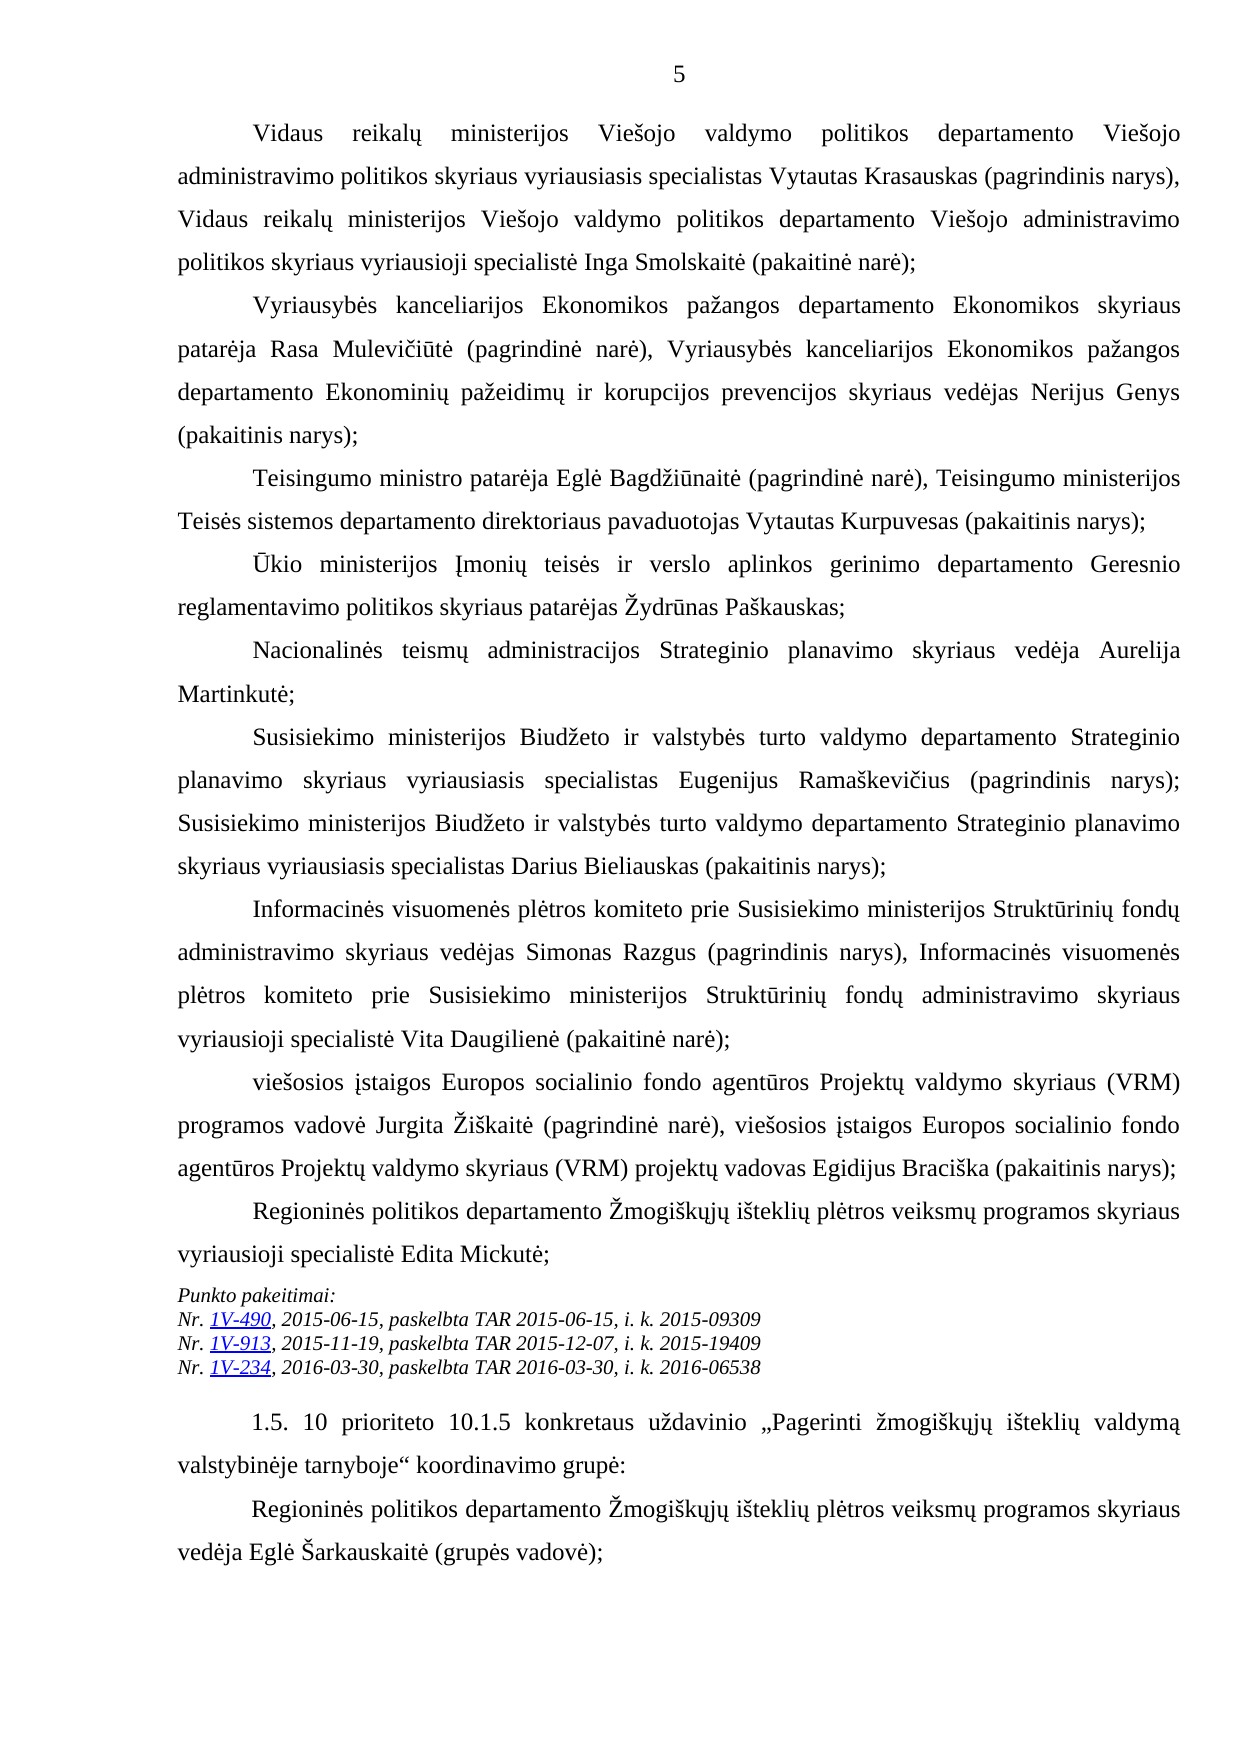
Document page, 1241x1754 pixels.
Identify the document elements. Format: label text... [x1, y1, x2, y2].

text Ūkio ministerijos Įmonių teisės ir verslo aplinkos gerinimo departamento Geresnio reglamentavimo politikos skyriaus patarėjas Žydrūnas Paškauskas; [177, 549, 1181, 621]
text Nacionalinės teismų administracijos Strateginio planavimo skyriaus vedėja Aurelija Martinkutė; [177, 636, 1181, 707]
text Regioninės politikos departamento Žmogiškųjų išteklių plėtros veiksmų programos skyriaus vyriausioji specialistė Edita Mickutė; [177, 1196, 1181, 1268]
text Vyriausybės kanceliarijos Ekonomikos pažangos departamento Ekonomikos skyriaus patarėja Rasa Mulevičiūtė (pagrindinė narė), Vyriausybės kanceliarijos Ekonomikos pažangos departamento Ekonominių pažeidimų ir korupcijos prevencijos skyriaus vedėjas Nerijus Genys (pakaitinis narys); [177, 291, 1181, 449]
text Susisiekimo ministerijos Biudžeto ir valstybės turto valdymo departamento Strateginio planavimo skyriaus vyriausiasis specialistas Eugenijus Ramaškevičius (pagrindinis narys); Susisiekimo ministerijos Biudžeto ir valstybės turto valdymo departamento Strateginio planavimo skyriaus vyriausiasis specialistas Darius Bieliauskas (pakaitinis narys); [177, 722, 1181, 880]
text Teisingumo ministro patarėja Eglė Bagdžiūnaitė (pagrindinė narė), Teisingumo ministerijos Teisės sistemos departamento direktoriaus pavaduotojas Vytautas Kurpuvesas (pakaitinis narys); [177, 463, 1181, 535]
text 1.5. 10 prioriteto 10.1.5 konkretaus uždavinio „Pagerinti žmogiškųjų išteklių valdymą valstybinėje tarnyboje“ koordinavimo grupė: [177, 1407, 1181, 1479]
text Regioninės politikos departamento Žmogiškųjų išteklių plėtros veiksmų programos skyriaus vedėja Eglė Šarkauskaitė (grupės vadovė); [177, 1494, 1181, 1566]
text Nr. 1V-234, 2016-03-30, paskelbta TAR 2016-03-30, i. k. 2016-06538 [177, 1355, 1181, 1379]
text Informacinės visuomenės plėtros komiteto prie Susisiekimo ministerijos Struktūrinių fondų administravimo skyriaus vedėjas Simonas Razgus (pagrindinis narys), Informacinės visuomenės plėtros komiteto prie Susisiekimo ministerijos Struktūrinių fondų administravimo skyriaus vyriausioji specialistė Vita Daugilienė (pakaitinė narė); [177, 894, 1181, 1052]
text Punkto pakeitimai: [177, 1282, 1181, 1307]
text Vidaus reikalų ministerijos Viešojo valdymo politikos departamento Viešojo administravimo politikos skyriaus vyriausiasis specialistas Vytautas Krasauskas (pagrindinis narys), Vidaus reikalų ministerijos Viešojo valdymo politikos departamento Viešojo administravimo politikos skyriaus vyriausioji specialistė Inga Smolskaitė (pakaitinė narė); [177, 118, 1181, 276]
text Nr. 1V-490, 2015-06-15, paskelbta TAR 2015-06-15, i. k. 2015-09309 [177, 1307, 1181, 1331]
text viešosios įstaigos Europos socialinio fondo agentūros Projektų valdymo skyriaus (VRM) programos vadovė Jurgita Žiškaitė (pagrindinė narė), viešosios įstaigos Europos socialinio fondo agentūros Projektų valdymo skyriaus (VRM) projektų vadovas Egidijus Braciška (pakaitinis narys); [177, 1067, 1181, 1182]
text Nr. 1V-913, 2015-11-19, paskelbta TAR 2015-12-07, i. k. 2015-19409 [177, 1331, 1181, 1355]
